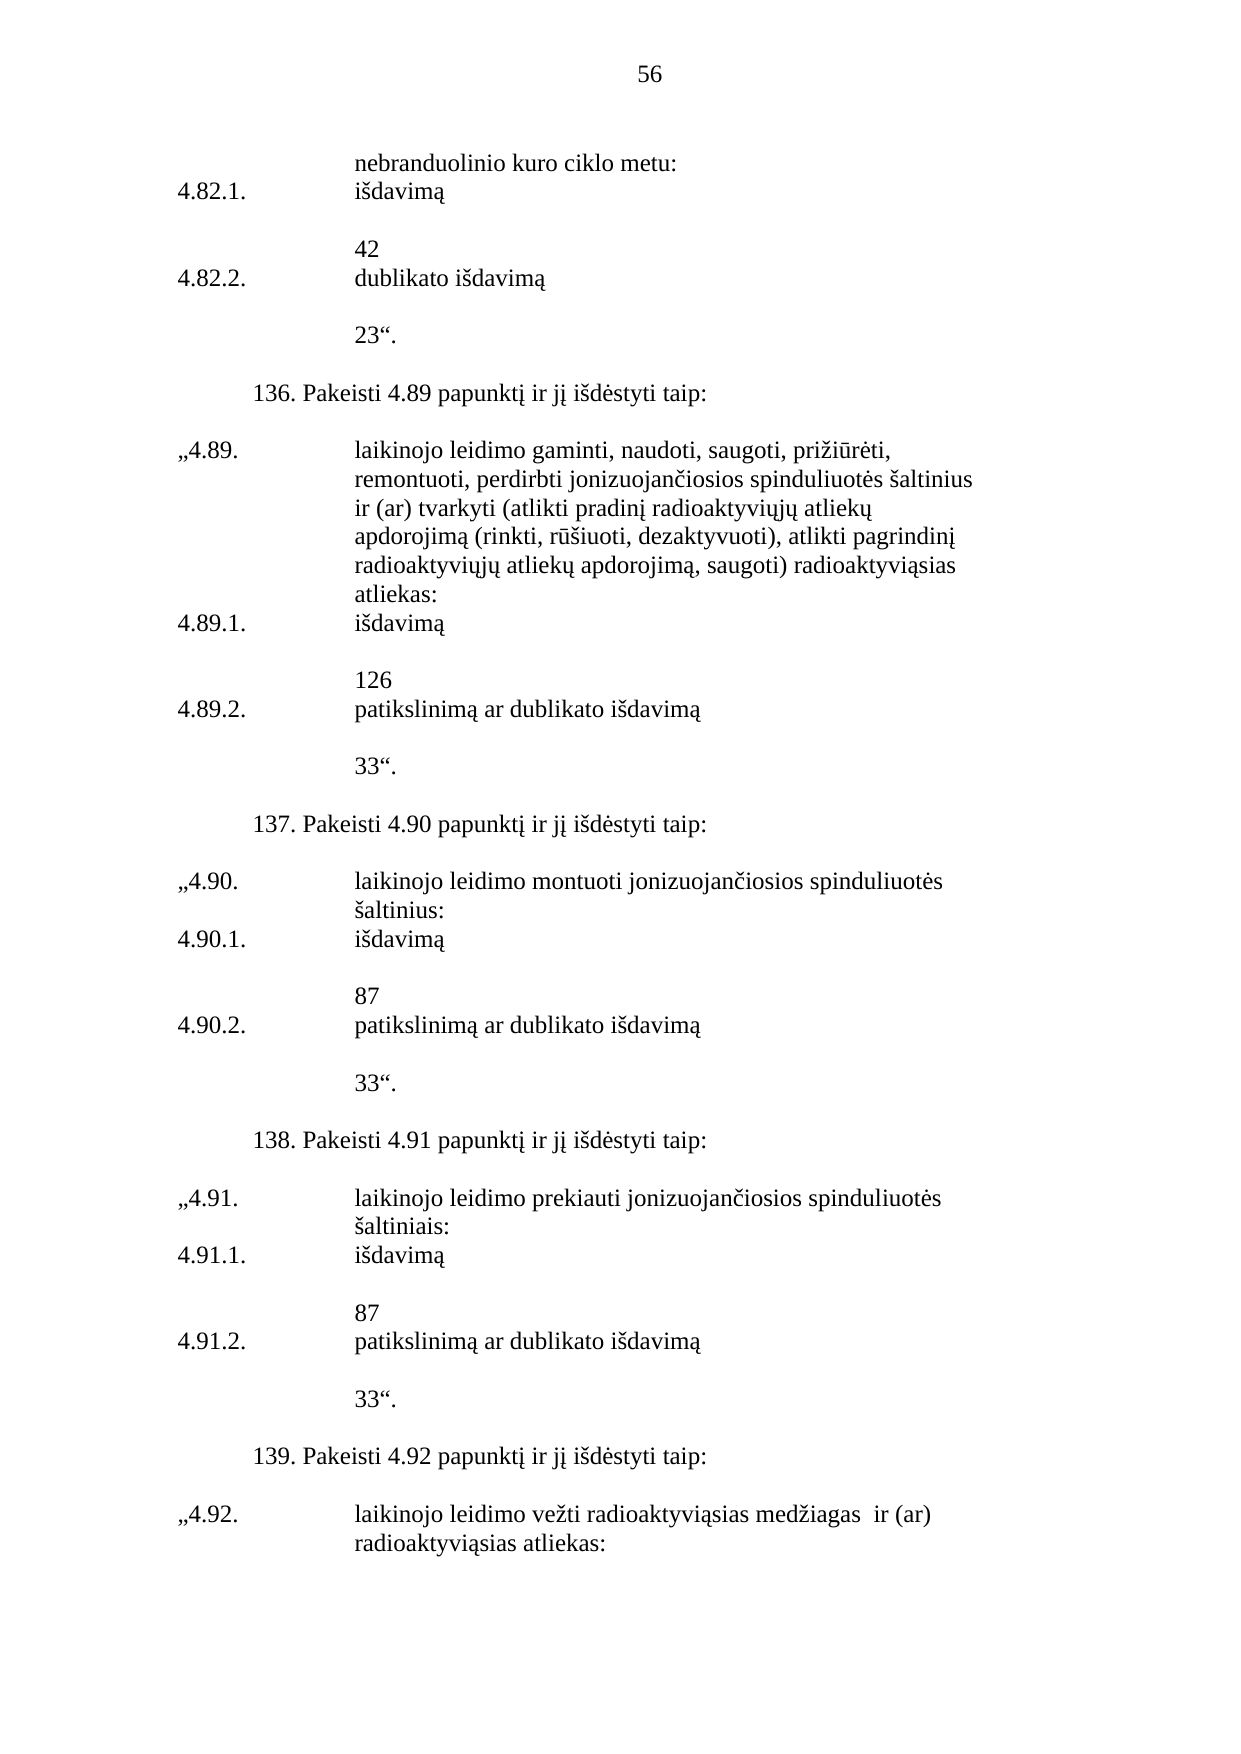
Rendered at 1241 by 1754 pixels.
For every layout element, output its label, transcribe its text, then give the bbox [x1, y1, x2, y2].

text 139. Pakeisti 4.92 papunktį ir jį išdėstyti taip: [177, 1441, 1122, 1470]
text 4.91.2. patikslinimą ar dublikato išdavimą 33“. [177, 1326, 974, 1413]
text remontuoti, perdirbti jonizuojančiosios spinduliuotės šaltinius [354, 464, 974, 493]
text šaltiniais: [354, 1211, 974, 1240]
text 4.90.2. patikslinimą ar dublikato išdavimą 33“. [177, 1010, 974, 1096]
text „4.89. laikinojo leidimo gaminti, naudoti, saugoti, prižiūrėti, [177, 435, 974, 464]
text „4.90. laikinojo leidimo montuoti jonizuojančiosios spinduliuotės [177, 866, 974, 895]
text ir (ar) tvarkyti (atlikti pradinį radioaktyviųjų atliekų [354, 493, 974, 521]
text „4.92. laikinojo leidimo vežti radioaktyviąsias medžiagas ir (ar) [177, 1499, 974, 1528]
text 4.82.2. dublikato išdavimą 23“. [177, 263, 974, 349]
text apdorojimą (rinkti, rūšiuoti, dezaktyvuoti), atlikti pagrindinį [354, 521, 974, 550]
text atliekas: [354, 579, 974, 608]
text šaltinius: [354, 895, 974, 924]
text 138. Pakeisti 4.91 papunktį ir jį išdėstyti taip: [177, 1125, 1122, 1154]
text 137. Pakeisti 4.90 papunktį ir jį išdėstyti taip: [177, 809, 1122, 838]
text 4.89.1. išdavimą 126 [177, 608, 974, 694]
text radioaktyviąsias atliekas: [354, 1528, 974, 1556]
text 4.89.2. patikslinimą ar dublikato išdavimą 33“. [177, 694, 974, 780]
text 4.91.1. išdavimą 87 [177, 1240, 974, 1326]
text 4.90.1. išdavimą 87 [177, 924, 974, 1010]
text 136. Pakeisti 4.89 papunktį ir jį išdėstyti taip: [177, 378, 1122, 406]
text 4.82.1. išdavimą 42 [177, 176, 974, 263]
text radioaktyviųjų atliekų apdorojimą, saugoti) radioaktyviąsias [354, 550, 974, 579]
text nebranduolinio kuro ciklo metu: [354, 148, 974, 176]
text „4.91. laikinojo leidimo prekiauti jonizuojančiosios spinduliuotės [177, 1183, 974, 1211]
